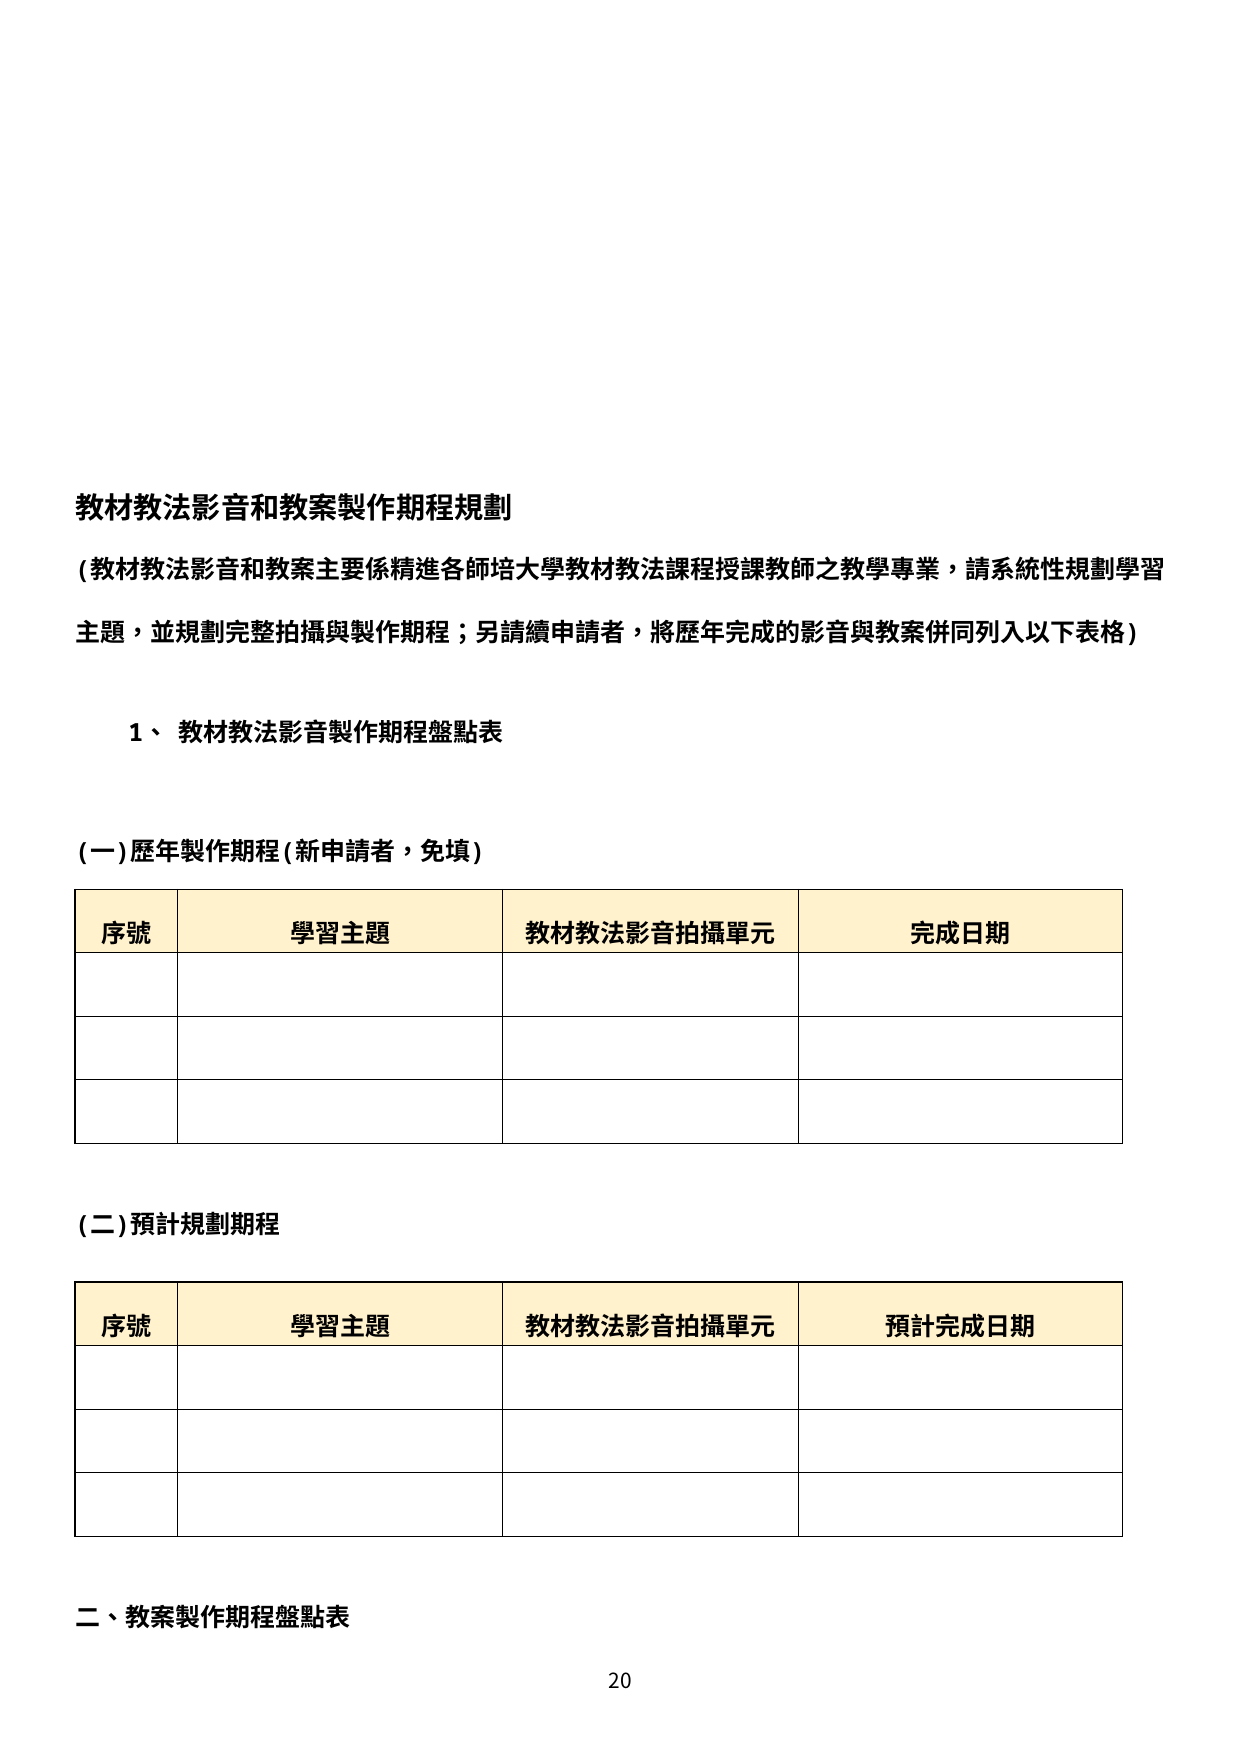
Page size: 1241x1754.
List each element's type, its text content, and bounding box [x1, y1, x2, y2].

table_cell [799, 1080, 1122, 1143]
table_cell [76, 1346, 177, 1408]
table_cell [503, 953, 798, 1016]
table_cell [178, 1017, 502, 1079]
table_cell [799, 953, 1122, 1016]
text (教材教法影音和教案主要係精進各師培大學教材教法課程授課教師之教學專業，請系統性規劃學習主題，並規劃完整拍攝與製作期程；另請續申請者，將歷年完成的影音與教案併同列入以下表格) [75, 526, 1165, 651]
table_cell [178, 1410, 502, 1472]
text 二、教案製作期程盤點表 [75, 1574, 1165, 1637]
table_header 序號 [76, 1283, 177, 1345]
text (二)預計規劃期程 [75, 1181, 1165, 1244]
table_cell [503, 1346, 798, 1408]
table_cell [799, 1410, 1122, 1472]
table_header 學習主題 [178, 890, 502, 952]
table_header 完成日期 [799, 890, 1122, 952]
table_header 序號 [76, 890, 177, 952]
table_cell [799, 1346, 1122, 1408]
table_cell [503, 1410, 798, 1472]
table_cell [76, 1473, 177, 1536]
table_header 學習主題 [178, 1283, 502, 1345]
table_cell [178, 953, 502, 1016]
table_cell [799, 1017, 1122, 1079]
table_header 教材教法影音拍攝單元 [503, 1283, 798, 1345]
table_cell [178, 1473, 502, 1536]
text 教材教法影音和教案製作期程規劃 [75, 464, 1165, 526]
table_cell [503, 1473, 798, 1536]
table_cell [178, 1346, 502, 1408]
table_cell [178, 1080, 502, 1143]
table_cell [503, 1080, 798, 1143]
table_cell [76, 953, 177, 1016]
table_header 預計完成日期 [799, 1283, 1122, 1345]
table_cell [799, 1473, 1122, 1536]
list 教材教法影音製作期程盤點表 [128, 689, 1165, 751]
table_header 教材教法影音拍攝單元 [503, 890, 798, 952]
table_cell [76, 1017, 177, 1079]
table_cell [76, 1410, 177, 1472]
table_cell [503, 1017, 798, 1079]
text (一)歷年製作期程(新申請者，免填) [75, 807, 1165, 870]
table_cell [76, 1080, 177, 1143]
